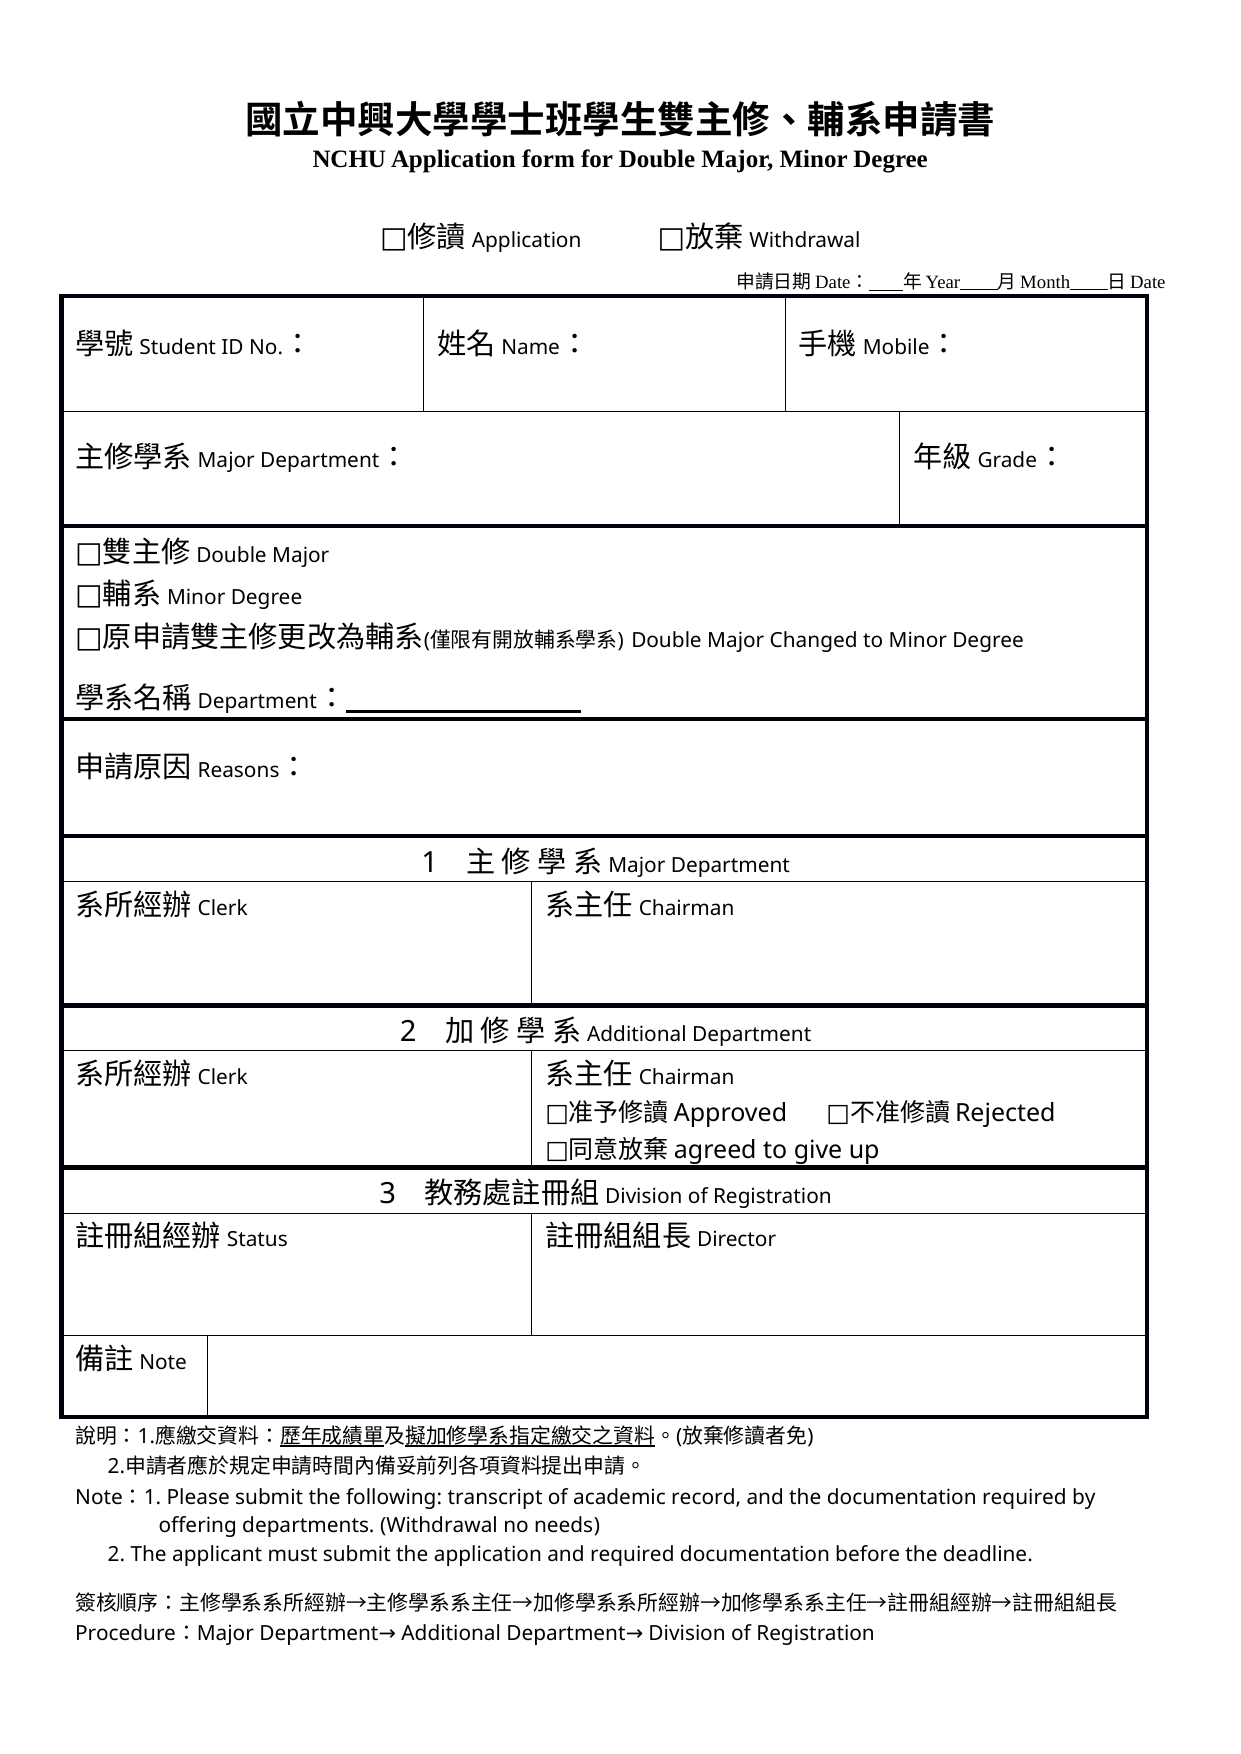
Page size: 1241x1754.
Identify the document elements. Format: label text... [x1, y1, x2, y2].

text 說明：1.應繳交資料：歷年成績單及擬加修學系指定繳交之資料。(放棄修讀者免) [75, 1419, 1165, 1449]
table_header 學號Student ID No.： [64, 298, 423, 411]
table_cell 系所經辦Clerk [64, 882, 531, 1003]
table_cell 教務處註冊組Division of Registration [64, 1170, 1145, 1212]
table_cell [208, 1336, 1145, 1414]
text Procedure：Major Department→ Additional Department→ Division of Registration [75, 1616, 1165, 1646]
table_cell 註冊組經辦Status [64, 1214, 531, 1335]
text 國立中興大學學士班學生雙主修、輔系申請書 [75, 89, 1165, 144]
table_cell 主修學系Major Department： [64, 412, 899, 524]
text NCHU Application form for Double Major, Minor Degree [75, 144, 1165, 172]
text Note：1. Please submit the following: transcript of academic record, and the documentation required by offering departments. (Withdrawal no needs) [75, 1480, 1165, 1539]
table_header 姓名Name： [424, 298, 785, 411]
text □修讀Application □放棄Withdrawal [75, 191, 1165, 266]
table_cell 系主任Chairman □准予修讀Approved □不准修讀Rejected □同意放棄agreed to give up [532, 1051, 1145, 1165]
text 2. The applicant must submit the application and required documentation before the deadline. [75, 1539, 1165, 1567]
text 2.申請者應於規定申請時間內備妥前列各項資料提出申請。 [75, 1449, 1165, 1480]
table_cell 主 修 學 系Major Department [64, 838, 1145, 881]
table_header 手機Mobile： [786, 298, 1145, 411]
table_cell 備註Note [64, 1336, 207, 1414]
table_cell 加 修 學 系Additional Department [64, 1008, 1145, 1050]
table_cell 註冊組組長Director [532, 1214, 1145, 1335]
table_cell 年級Grade： [900, 412, 1145, 524]
text 簽核順序：主修學系系所經辦→主修學系系主任→加修學系系所經辦→加修學系系主任→註冊組經辦→註冊組組長 [75, 1586, 1165, 1616]
table_cell 系所經辦Clerk [64, 1051, 531, 1165]
text 申請日期Date： 年Year 月Month 日Date [75, 266, 1165, 293]
table_cell □雙主修Double Major □輔系Minor Degree □原申請雙主修更改為輔系(僅限有開放輔系學系) Double Major Changed to Minor Degree 學系名稱Department： [64, 528, 1145, 717]
table_cell 系主任Chairman [532, 882, 1145, 1003]
table_cell 申請原因Reasons： [64, 721, 1145, 834]
